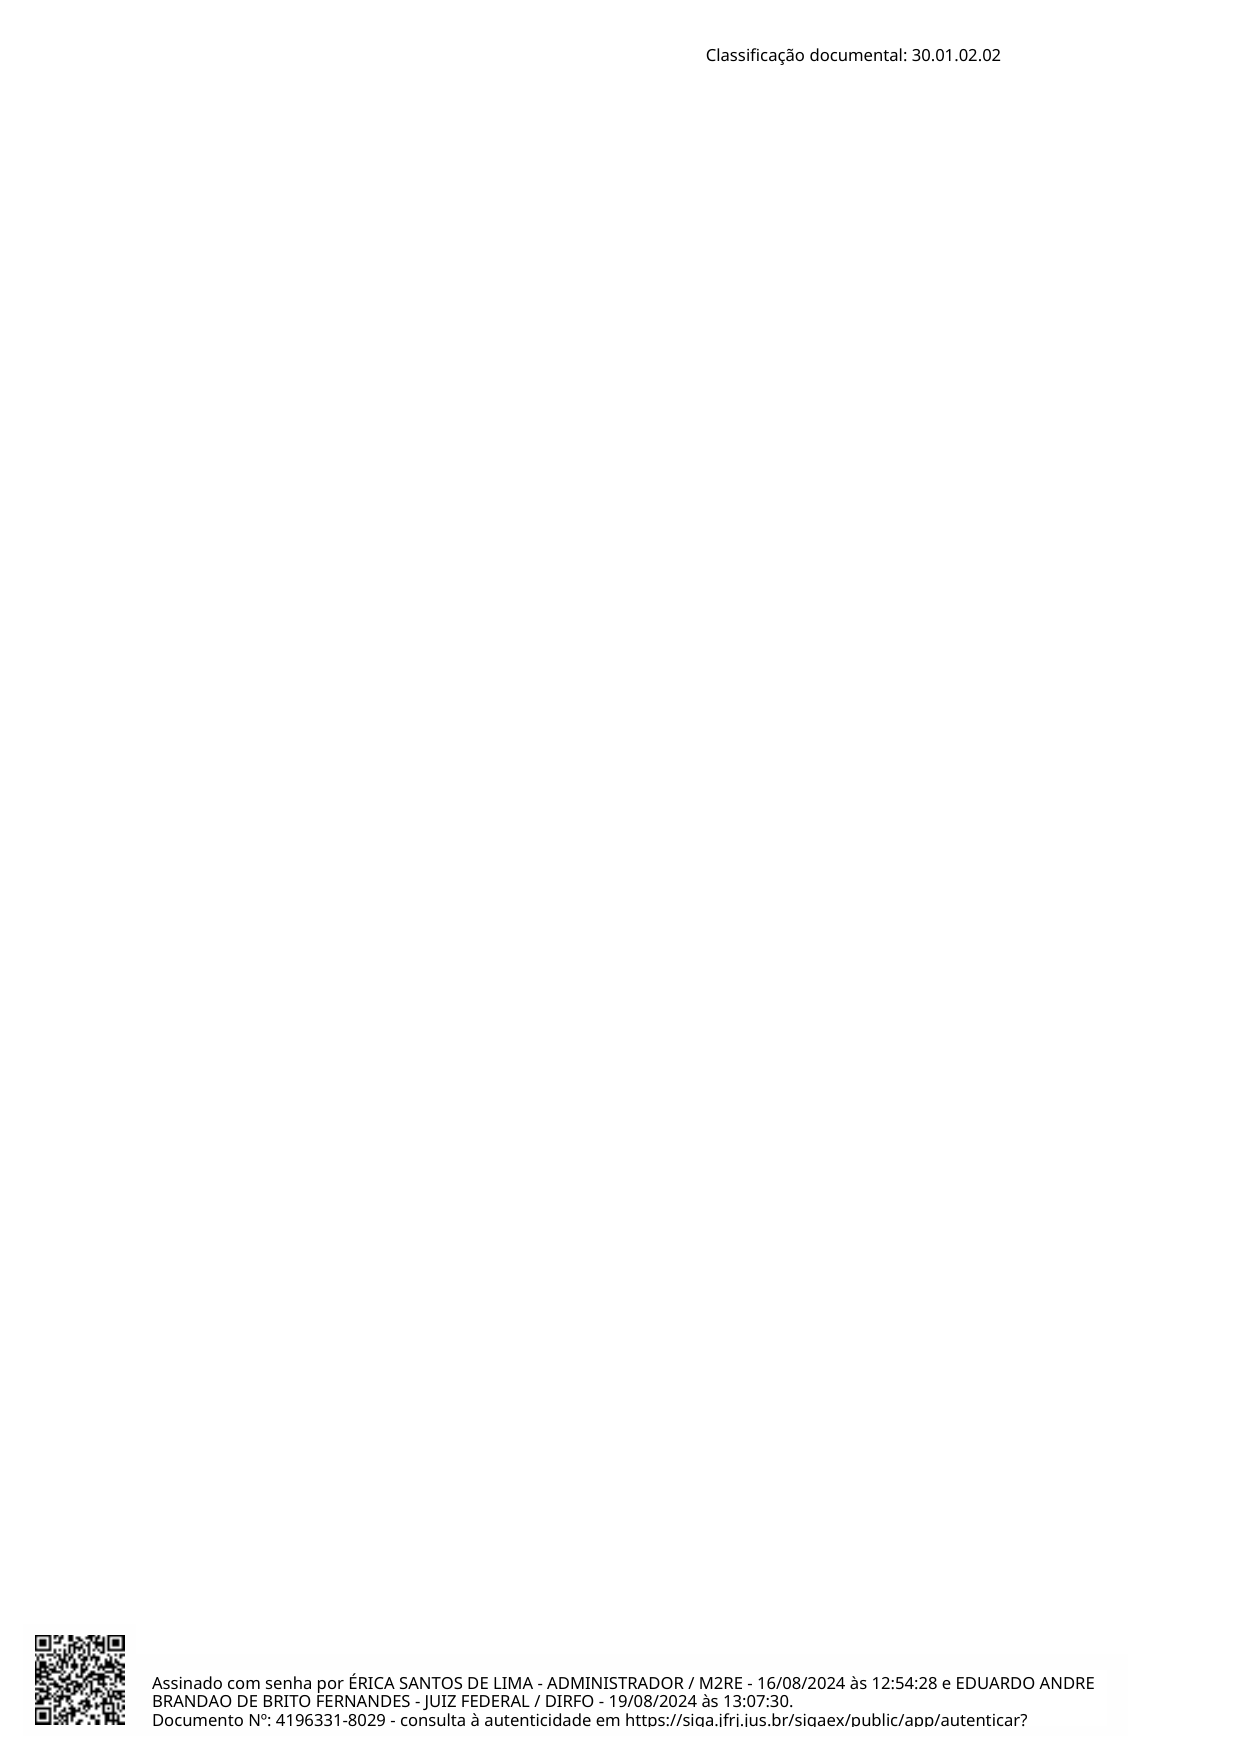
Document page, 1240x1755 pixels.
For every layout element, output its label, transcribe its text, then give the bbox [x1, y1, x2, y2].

text Classificação documental: 30.01.02.02 [706, 44, 1219, 66]
